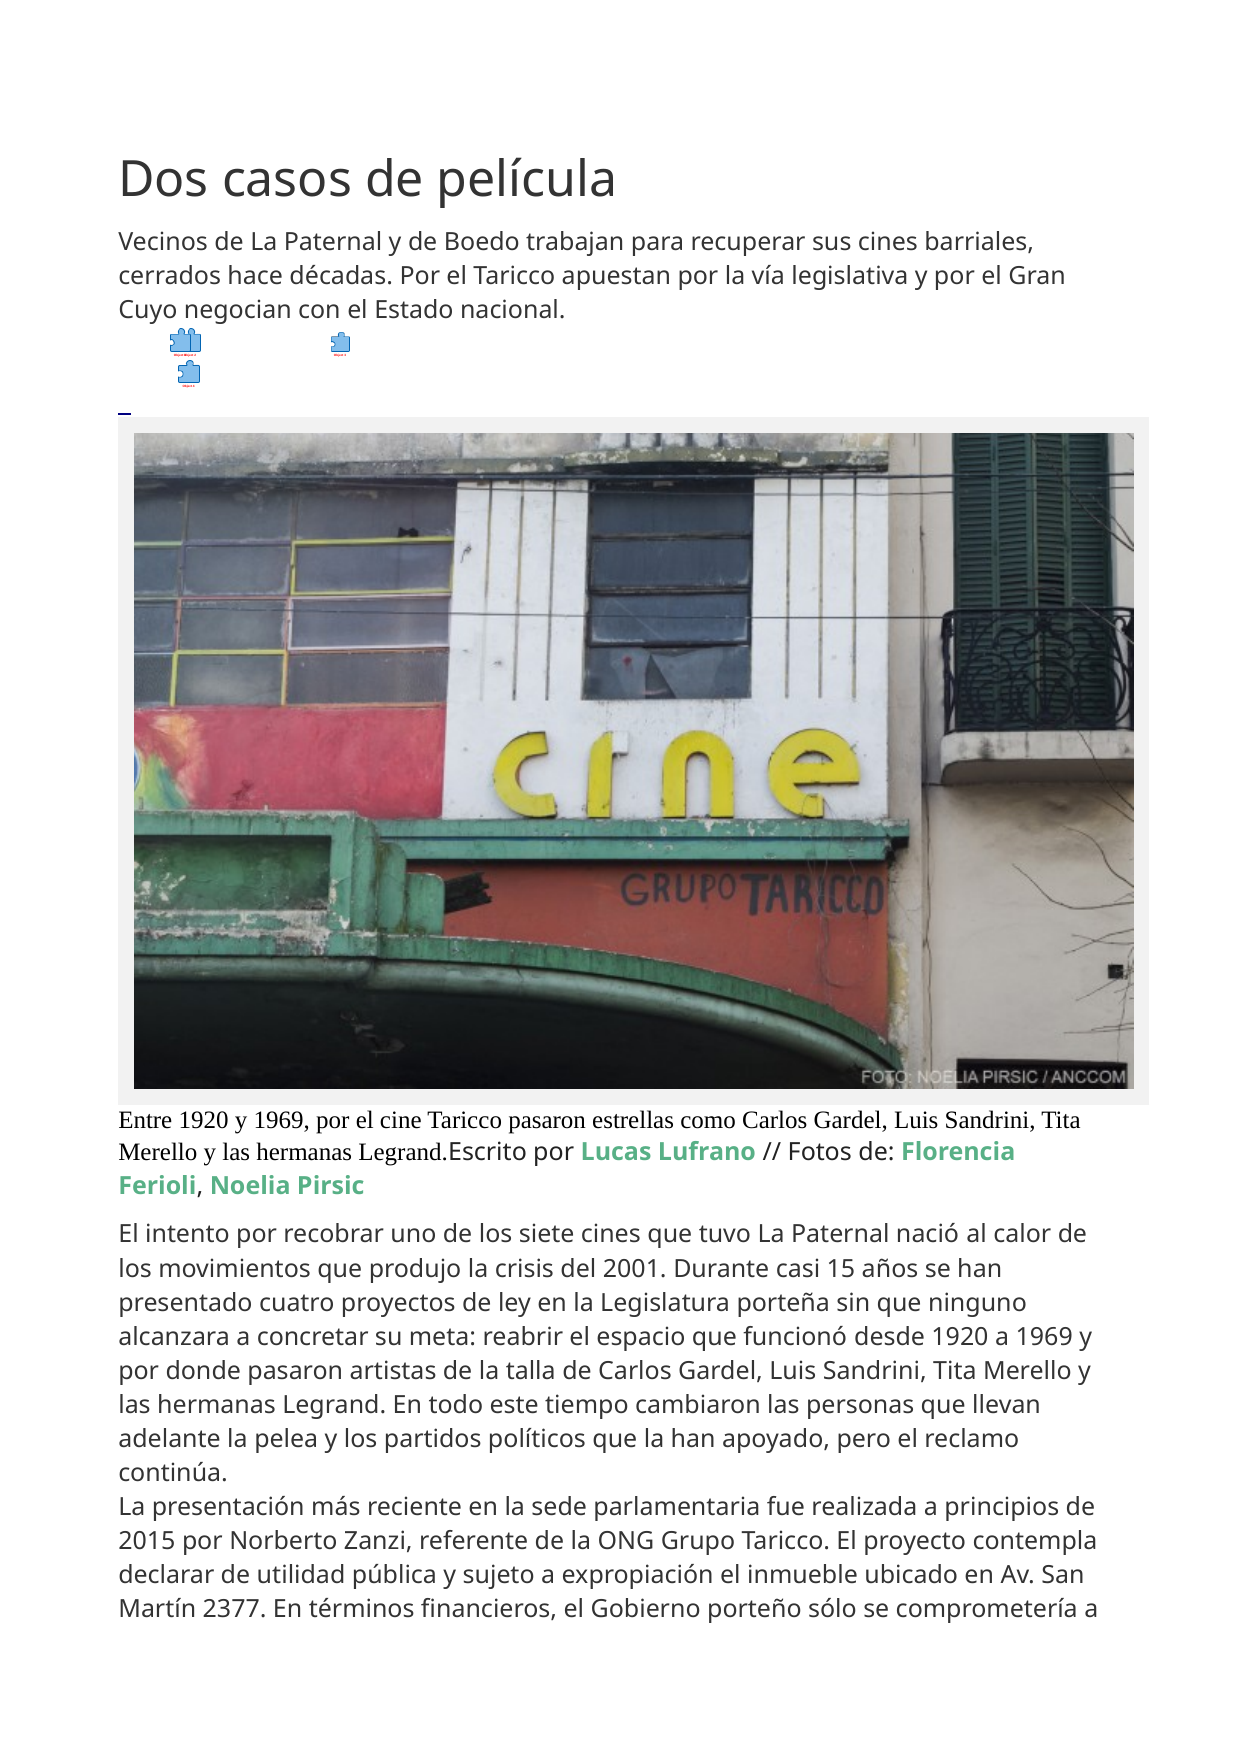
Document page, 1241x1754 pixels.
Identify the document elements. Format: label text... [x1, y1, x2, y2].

text El intento por recobrar uno de los siete cines que tuvo La Paternal nació al calor de los movimientos que produjo la crisis del 2001. Durante casi 15 años se han presentado cuatro proyectos de ley en la Legislatura porteña sin que ninguno alcanzara a concretar su meta: reabrir el espacio que funcionó desde 1920 a 1969 y por donde pasaron artistas de la talla de Carlos Gardel, Luis Sandrini, Tita Merello y las hermanas Legrand. En todo este tiempo cambiaron las personas que llevan adelante la pelea y los partidos políticos que la han apoyado, pero el reclamo continúa. [118, 1216, 1122, 1489]
text Entre 1920 y 1969, por el cine Taricco pasaron estrellas como Carlos Gardel, Luis Sandrini, Tita Merello y las hermanas Legrand.Escrito por Lucas Lufrano // Fotos de: Florencia Ferioli, Noelia Pirsic [118, 1105, 1122, 1202]
text Vecinos de La Paternal y de Boedo trabajan para recuperar sus cines barriales, cerrados hace décadas. Por el Taricco apuestan por la vía legislativa y por el Gran Cuyo negocian con el Estado nacional. [118, 224, 1122, 326]
picture [134, 433, 1134, 1089]
subtitle Dos casos de película [118, 143, 1122, 211]
text La presentación más reciente en la sede parlamentaria fue realizada a principios de 2015 por Norberto Zanzi, referente de la ONG Grupo Taricco. El proyecto contempla declarar de utilidad pública y sujeto a expropiación el inmueble ubicado en Av. San Martín 2377. En términos financieros, el Gobierno porteño sólo se comprometería a [118, 1489, 1122, 1625]
